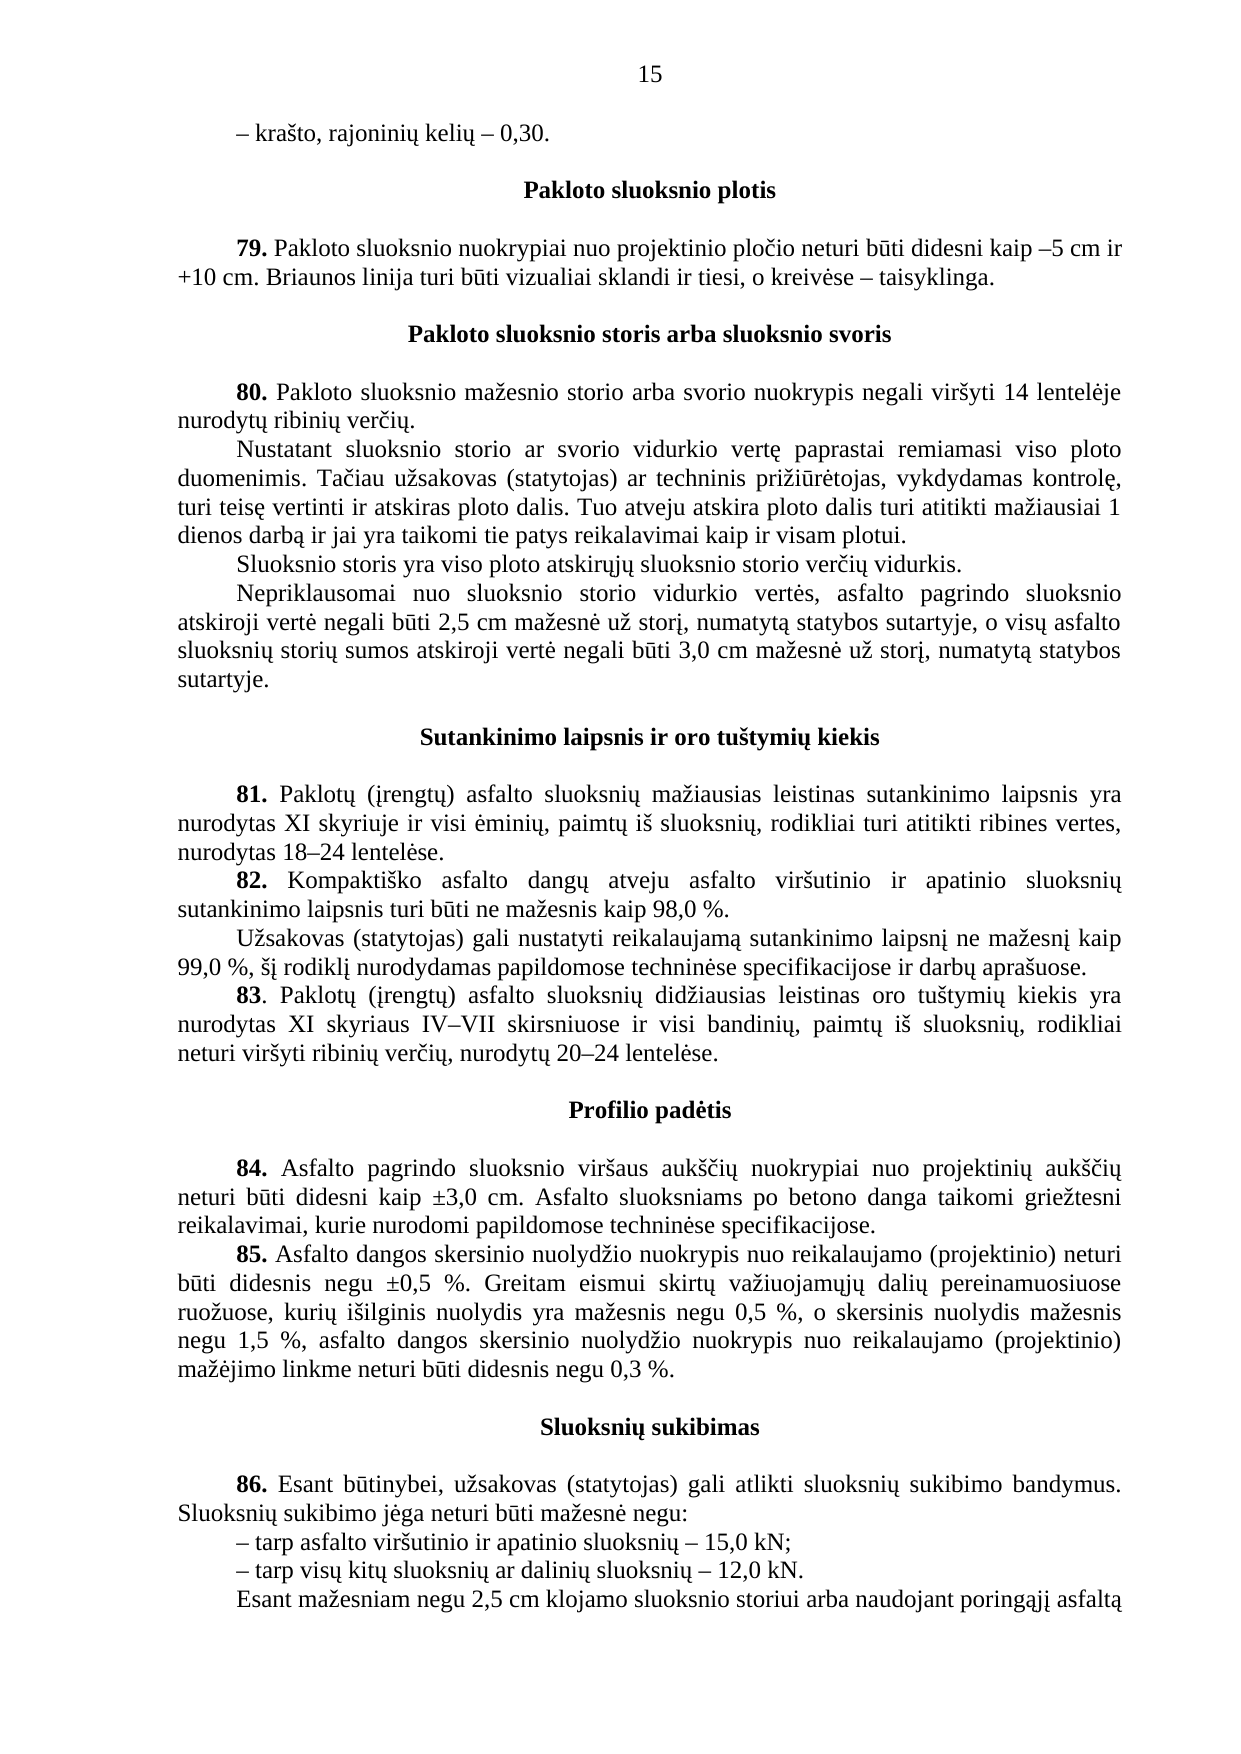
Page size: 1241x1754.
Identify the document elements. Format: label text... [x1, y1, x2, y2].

text 80. Pakloto sluoksnio mažesnio storio arba svorio nuokrypis negali viršyti 14 lentelėje nurodytų ribinių verčių. [177, 377, 1122, 434]
text – tarp asfalto viršutinio ir apatinio sluoksnių – 15,0 kN; [177, 1527, 1122, 1556]
text Sluoksnių sukibimas [177, 1412, 1122, 1441]
text Nustatant sluoksnio storio ar svorio vidurkio vertę paprastai remiamasi viso ploto duomenimis. Tačiau užsakovas (statytojas) ar techninis prižiūrėtojas, vykdydamas kontrolę, turi teisę vertinti ir atskiras ploto dalis. Tuo atveju atskira ploto dalis turi atitikti mažiausiai 1 dienos darbą ir jai yra taikomi tie patys reikalavimai kaip ir visam plotui. [177, 434, 1122, 549]
text Pakloto sluoksnio storis arba sluoksnio svoris [177, 319, 1122, 348]
text – krašto, rajoninių kelių – 0,30. [177, 118, 1122, 147]
text Profilio padėtis [177, 1096, 1122, 1124]
text Sluoksnio storis yra viso ploto atskirųjų sluoksnio storio verčių vidurkis. [177, 549, 1122, 578]
text 84. Asfalto pagrindo sluoksnio viršaus aukščių nuokrypiai nuo projektinių aukščių neturi būti didesni kaip ±3,0 cm. Asfalto sluoksniams po betono danga taikomi griežtesni reikalavimai, kurie nurodomi papildomose techninėse specifikacijose. [177, 1153, 1122, 1239]
text 83. Paklotų (įrengtų) asfalto sluoksnių didžiausias leistinas oro tuštymių kiekis yra nurodytas XI skyriaus IV–VII skirsniuose ir visi bandinių, paimtų iš sluoksnių, rodikliai neturi viršyti ribinių verčių, nurodytų 20–24 lentelėse. [177, 981, 1122, 1067]
text Pakloto sluoksnio plotis [177, 176, 1122, 204]
text – tarp visų kitų sluoksnių ar dalinių sluoksnių – 12,0 kN. [177, 1556, 1122, 1584]
text 86. Esant būtinybei, užsakovas (statytojas) gali atlikti sluoksnių sukibimo bandymus. Sluoksnių sukibimo jėga neturi būti mažesnė negu: [177, 1469, 1122, 1527]
text 82. Kompaktiško asfalto dangų atveju asfalto viršutinio ir apatinio sluoksnių sutankinimo laipsnis turi būti ne mažesnis kaip 98,0 %. [177, 866, 1122, 923]
text Užsakovas (statytojas) gali nustatyti reikalaujamą sutankinimo laipsnį ne mažesnį kaip 99,0 %, šį rodiklį nurodydamas papildomose techninėse specifikacijose ir darbų aprašuose. [177, 923, 1122, 981]
text 85. Asfalto dangos skersinio nuolydžio nuokrypis nuo reikalaujamo (projektinio) neturi būti didesnis negu ±0,5 %. Greitam eismui skirtų važiuojamųjų dalių pereinamuosiuose ruožuose, kurių išilginis nuolydis yra mažesnis negu 0,5 %, o skersinis nuolydis mažesnis negu 1,5 %, asfalto dangos skersinio nuolydžio nuokrypis nuo reikalaujamo (projektinio) mažėjimo linkme neturi būti didesnis negu 0,3 %. [177, 1239, 1122, 1383]
text Esant mažesniam negu 2,5 cm klojamo sluoksnio storiui arba naudojant poringąjį asfaltą [177, 1584, 1122, 1613]
text 79. Pakloto sluoksnio nuokrypiai nuo projektinio pločio neturi būti didesni kaip –5 cm ir +10 cm. Briaunos linija turi būti vizualiai sklandi ir tiesi, o kreivėse – taisyklinga. [177, 233, 1122, 291]
text Nepriklausomai nuo sluoksnio storio vidurkio vertės, asfalto pagrindo sluoksnio atskiroji vertė negali būti 2,5 cm mažesnė už storį, numatytą statybos sutartyje, o visų asfalto sluoksnių storių sumos atskiroji vertė negali būti 3,0 cm mažesnė už storį, numatytą statybos sutartyje. [177, 578, 1122, 693]
text Sutankinimo laipsnis ir oro tuštymių kiekis [177, 722, 1122, 751]
text 81. Paklotų (įrengtų) asfalto sluoksnių mažiausias leistinas sutankinimo laipsnis yra nurodytas XI skyriuje ir visi ėminių, paimtų iš sluoksnių, rodikliai turi atitikti ribines vertes, nurodytas 18–24 lentelėse. [177, 779, 1122, 866]
